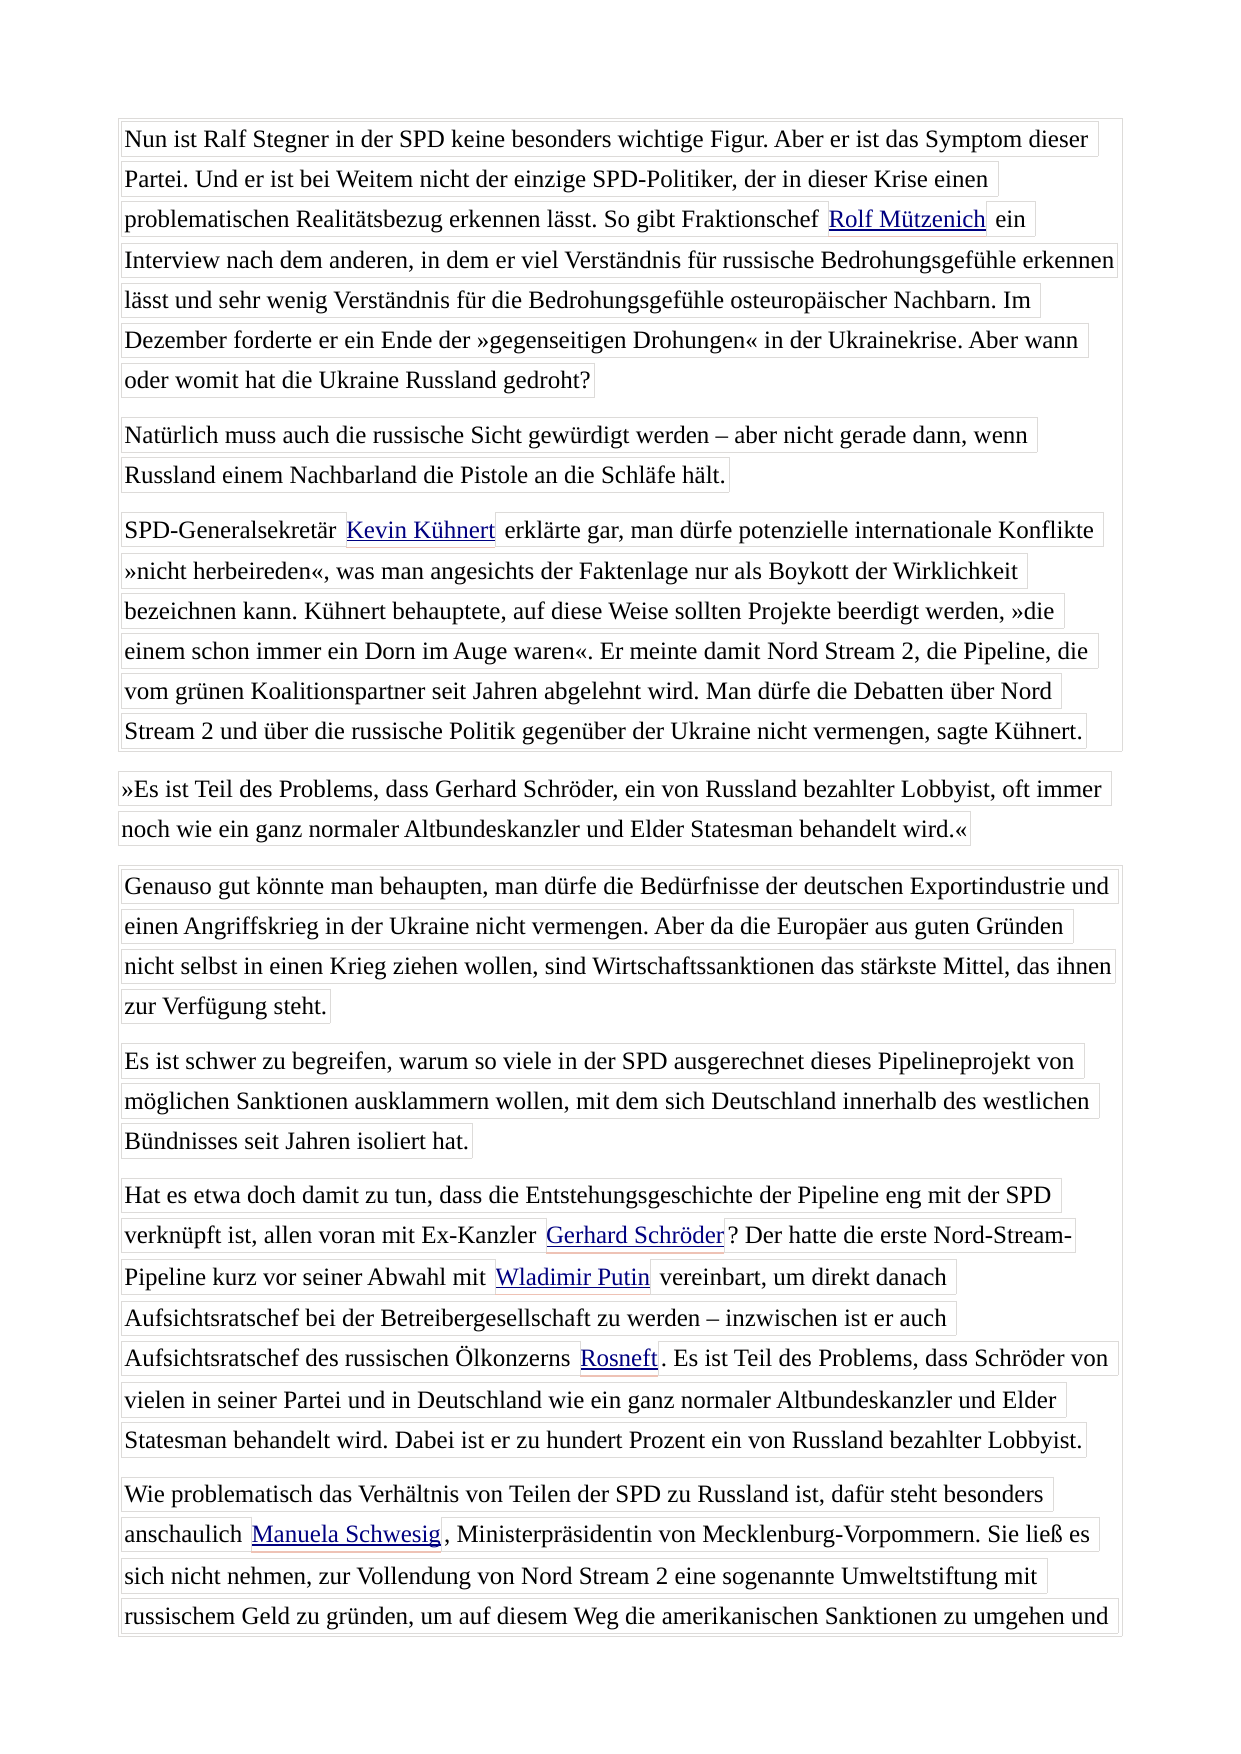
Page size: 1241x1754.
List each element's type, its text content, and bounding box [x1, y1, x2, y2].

text Genauso gut könnte man behaupten, man dürfe die Bedürfnisse der deutschen Exportindustrie und einen Angriffskrieg in der Ukraine nicht vermengen. Aber da die Europäer aus guten Gründen nicht selbst in einen Krieg ziehen wollen, sind Wirtschaftssanktionen das stärkste Mittel, das ihnen zur Verfügung steht. [119, 866, 1122, 1023]
text SPD-Generalsekretär Kevin Kühnert erklärte gar, man dürfe potenzielle internationale Konflikte »nicht herbeireden«, was man angesichts der Faktenlage nur als Boykott der Wirklichkeit bezeichnen kann. Kühnert behauptete, auf diese Weise sollten Projekte beerdigt werden, »die einem schon immer ein Dorn im Auge waren«. Er meinte damit Nord Stream 2, die Pipeline, die vom grünen Koalitionspartner seit Jahren abgelehnt wird. Man dürfe die Debatten über Nord Stream 2 und über die russische Politik gegenüber der Ukraine nicht vermengen, sagte Kühnert. [119, 509, 1122, 751]
text Natürlich muss auch die russische Sicht gewürdigt werden – aber nicht gerade dann, wenn Russland einem Nachbarland die Pistole an die Schläfe hält. [119, 414, 1122, 492]
text Hat es etwa doch damit zu tun, dass die Entstehungsgeschichte der Pipeline eng mit der SPD verknüpft ist, allen voran mit Ex-Kanzler Gerhard Schröder? Der hatte die erste Nord-Stream-Pipeline kurz vor seiner Abwahl mit Wladimir Putin vereinbart, um direkt danach Aufsichtsratschef bei der Betreibergesellschaft zu werden – inzwischen ist er auch Aufsichtsratschef des russischen Ölkonzerns Rosneft. Es ist Teil des Problems, dass Schröder von vielen in seiner Partei und in Deutschland wie ein ganz normaler Altbundeskanzler und Elder Statesman behandelt wird. Dabei ist er zu hundert Prozent ein von Russland bezahlter Lobbyist. [119, 1174, 1122, 1457]
text Es ist schwer zu begreifen, warum so viele in der SPD ausgerechnet dieses Pipelineprojekt von möglichen Sanktionen ausklammern wollen, mit dem sich Deutschland innerhalb des westlichen Bündnisses seit Jahren isoliert hat. [119, 1040, 1122, 1158]
text Wie problematisch das Verhältnis von Teilen der SPD zu Russland ist, dafür steht besonders anschaulich Manuela Schwesig, Ministerpräsidentin von Mecklenburg-Vorpommern. Sie ließ es sich nicht nehmen, zur Vollendung von Nord Stream 2 eine sogenannte Umweltstiftung mit russischem Geld zu gründen, um auf diesem Weg die amerikanischen Sanktionen zu umgehen und [119, 1473, 1122, 1636]
text Nun ist Ralf Stegner in der SPD keine besonders wichtige Figur. Aber er ist das Symptom dieser Partei. Und er ist bei Weitem nicht der einzige SPD-Politiker, der in dieser Krise einen problematischen Realitätsbezug erkennen lässt. So gibt Fraktionschef Rolf Mützenich ein Interview nach dem anderen, in dem er viel Verständnis für russische Bedrohungsgefühle erkennen lässt und sehr wenig Verständnis für die Bedrohungsgefühle osteuropäischer Nachbarn. Im Dezember forderte er ein Ende der »gegenseitigen Drohungen« in der Ukrainekrise. Aber wann oder womit hat die Ukraine Russland gedroht? [119, 119, 1122, 397]
text »Es ist Teil des Problems, dass Gerhard Schröder, ein von Russland bezahlter Lobbyist, oft immer noch wie ein ganz normaler Altbundeskanzler und Elder Statesman behandelt wird.« [118, 771, 1122, 846]
